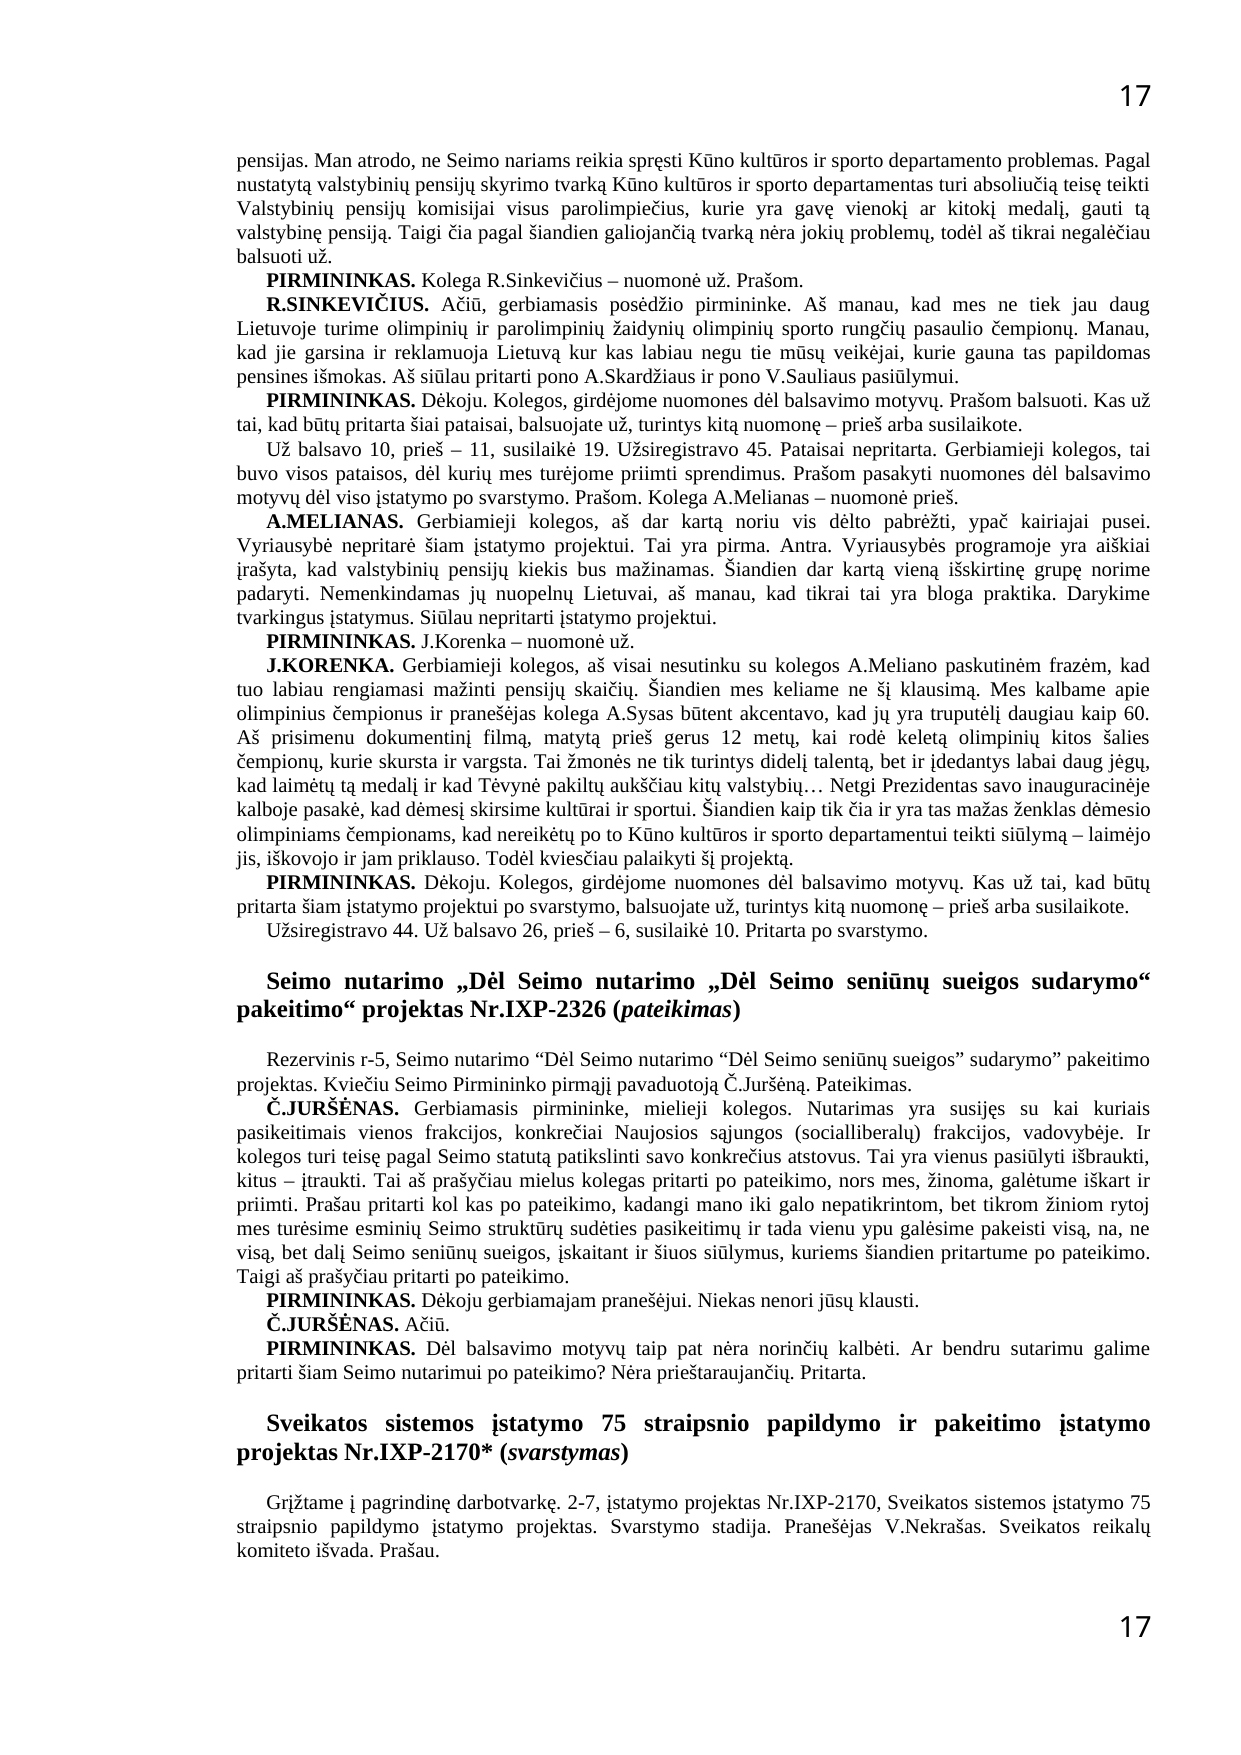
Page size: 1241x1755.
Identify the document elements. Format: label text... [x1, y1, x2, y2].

text R.SINKEVIČIUS. Ačiū, gerbiamasis posėdžio pirmininke. Aš manau, kad mes ne tiek jau daug Lietuvoje turime olimpinių ir parolimpinių žaidynių olimpinių sporto rungčių pasaulio čempionų. Manau, kad jie garsina ir reklamuoja Lietuvą kur kas labiau negu tie mūsų veikėjai, kurie gauna tas papildomas pensines išmokas. Aš siūlau pritarti pono A.Skardžiaus ir pono V.Sauliaus pasiūlymui. [236, 292, 1152, 388]
text Č.JURŠĖNAS. Gerbiamasis pirmininke, mielieji kolegos. Nutarimas yra susijęs su kai kuriais pasikeitimais vienos frakcijos, konkrečiai Naujosios sąjungos (socialliberalų) frakcijos, vadovybėje. Ir kolegos turi teisę pagal Seimo statutą patikslinti savo konkrečius atstovus. Tai yra vienus pasiūlyti išbraukti, kitus – įtraukti. Tai aš prašyčiau mielus kolegas pritarti po pateikimo, nors mes, žinoma, galėtume iškart ir priimti. Prašau pritarti kol kas po pateikimo, kadangi mano iki galo nepatikrintom, bet tikrom žiniom rytoj mes turėsime esminių Seimo struktūrų sudėties pasikeitimų ir tada vienu ypu galėsime pakeisti visą, na, ne visą, bet dalį Seimo seniūnų sueigos, įskaitant ir šiuos siūlymus, kuriems šiandien pritartume po pateikimo. Taigi aš prašyčiau pritarti po pateikimo. [236, 1096, 1152, 1288]
text Už balsavo 10, prieš – 11, susilaikė 19. Užsiregistravo 45. Pataisai nepritarta. Gerbiamieji kolegos, tai buvo visos pataisos, dėl kurių mes turėjome priimti sprendimus. Prašom pasakyti nuomones dėl balsavimo motyvų dėl viso įstatymo po svarstymo. Prašom. Kolega A.Melianas – nuomonė prieš. [236, 436, 1152, 509]
text Užsiregistravo 44. Už balsavo 26, prieš – 6, susilaikė 10. Pritarta po svarstymo. [236, 918, 1152, 942]
text PIRMININKAS. Dėkoju. Kolegos, girdėjome nuomones dėl balsavimo motyvų. Kas už tai, kad būtų pritarta šiam įstatymo projektui po svarstymo, balsuojate už, turintys kitą nuomonę – prieš arba susilaikote. [236, 869, 1152, 918]
text PIRMININKAS. Dėkoju gerbiamajam pranešėjui. Niekas nenori jūsų klausti. [236, 1288, 1152, 1312]
text Č.JURŠĖNAS. Ačiū. [236, 1312, 1152, 1336]
text PIRMININKAS. Dėl balsavimo motyvų taip pat nėra norinčių kalbėti. Ar bendru sutarimu galime pritarti šiam Seimo nutarimui po pateikimo? Nėra prieštaraujančių. Pritarta. [236, 1336, 1152, 1384]
text Sveikatos sistemos įstatymo 75 straipsnio papildymo ir pakeitimo įstatymo projektas Nr.IXP-2170* (svarstymas) [236, 1408, 1152, 1466]
text Grįžtame į pagrindinę darbotvarkę. 2-7, įstatymo projektas Nr.IXP-2170, Sveikatos sistemos įstatymo 75 straipsnio papildymo įstatymo projektas. Svarstymo stadija. Pranešėjas V.Nekrašas. Sveikatos reikalų komiteto išvada. Prašau. [236, 1490, 1152, 1562]
text PIRMININKAS. Kolega R.Sinkevičius – nuomonė už. Prašom. [236, 268, 1152, 292]
text PIRMININKAS. Dėkoju. Kolegos, girdėjome nuomones dėl balsavimo motyvų. Prašom balsuoti. Kas už tai, kad būtų pritarta šiai pataisai, balsuojate už, turintys kitą nuomonę – prieš arba susilaikote. [236, 388, 1152, 436]
text A.MELIANAS. Gerbiamieji kolegos, aš dar kartą noriu vis dėlto pabrėžti, ypač kairiajai pusei. Vyriausybė nepritarė šiam įstatymo projektui. Tai yra pirma. Antra. Vyriausybės programoje yra aiškiai įrašyta, kad valstybinių pensijų kiekis bus mažinamas. Šiandien dar kartą vieną išskirtinę grupę norime padaryti. Nemenkindamas jų nuopelnų Lietuvai, aš manau, kad tikrai tai yra bloga praktika. Darykime tvarkingus įstatymus. Siūlau nepritarti įstatymo projektui. [236, 509, 1152, 629]
text Seimo nutarimo „Dėl Seimo nutarimo „Dėl Seimo seniūnų sueigos sudarymo“ pakeitimo“ projektas Nr.IXP-2326 (pateikimas) [236, 966, 1152, 1023]
text J.KORENKA. Gerbiamieji kolegos, aš visai nesutinku su kolegos A.Meliano paskutinėm frazėm, kad tuo labiau rengiamasi mažinti pensijų skaičių. Šiandien mes keliame ne šį klausimą. Mes kalbame apie olimpinius čempionus ir pranešėjas kolega A.Sysas būtent akcentavo, kad jų yra truputėlį daugiau kaip 60. Aš prisimenu dokumentinį filmą, matytą prieš gerus 12 metų, kai rodė keletą olimpinių kitos šalies čempionų, kurie skursta ir vargsta. Tai žmonės ne tik turintys didelį talentą, bet ir įdedantys labai daug jėgų, kad laimėtų tą medalį ir kad Tėvynė pakiltų aukščiau kitų valstybių… Netgi Prezidentas savo inauguracinėje kalboje pasakė, kad dėmesį skirsime kultūrai ir sportui. Šiandien kaip tik čia ir yra tas mažas ženklas dėmesio olimpiniams čempionams, kad nereikėtų po to Kūno kultūros ir sporto departamentui teikti siūlymą – laimėjo jis, iškovojo ir jam priklauso. Todėl kviesčiau palaikyti šį projektą. [236, 653, 1152, 869]
text pensijas. Man atrodo, ne Seimo nariams reikia spręsti Kūno kultūros ir sporto departamento problemas. Pagal nustatytą valstybinių pensijų skyrimo tvarką Kūno kultūros ir sporto departamentas turi absoliučią teisę teikti Valstybinių pensijų komisijai visus parolimpiečius, kurie yra gavę vienokį ar kitokį medalį, gauti tą valstybinę pensiją. Taigi čia pagal šiandien galiojančią tvarką nėra jokių problemų, todėl aš tikrai negalėčiau balsuoti už. [236, 148, 1152, 268]
text PIRMININKAS. J.Korenka – nuomonė už. [236, 629, 1152, 653]
text Rezervinis r-5, Seimo nutarimo “Dėl Seimo nutarimo “Dėl Seimo seniūnų sueigos” sudarymo” pakeitimo projektas. Kviečiu Seimo Pirmininko pirmąjį pavaduotoją Č.Juršėną. Pateikimas. [236, 1047, 1152, 1096]
